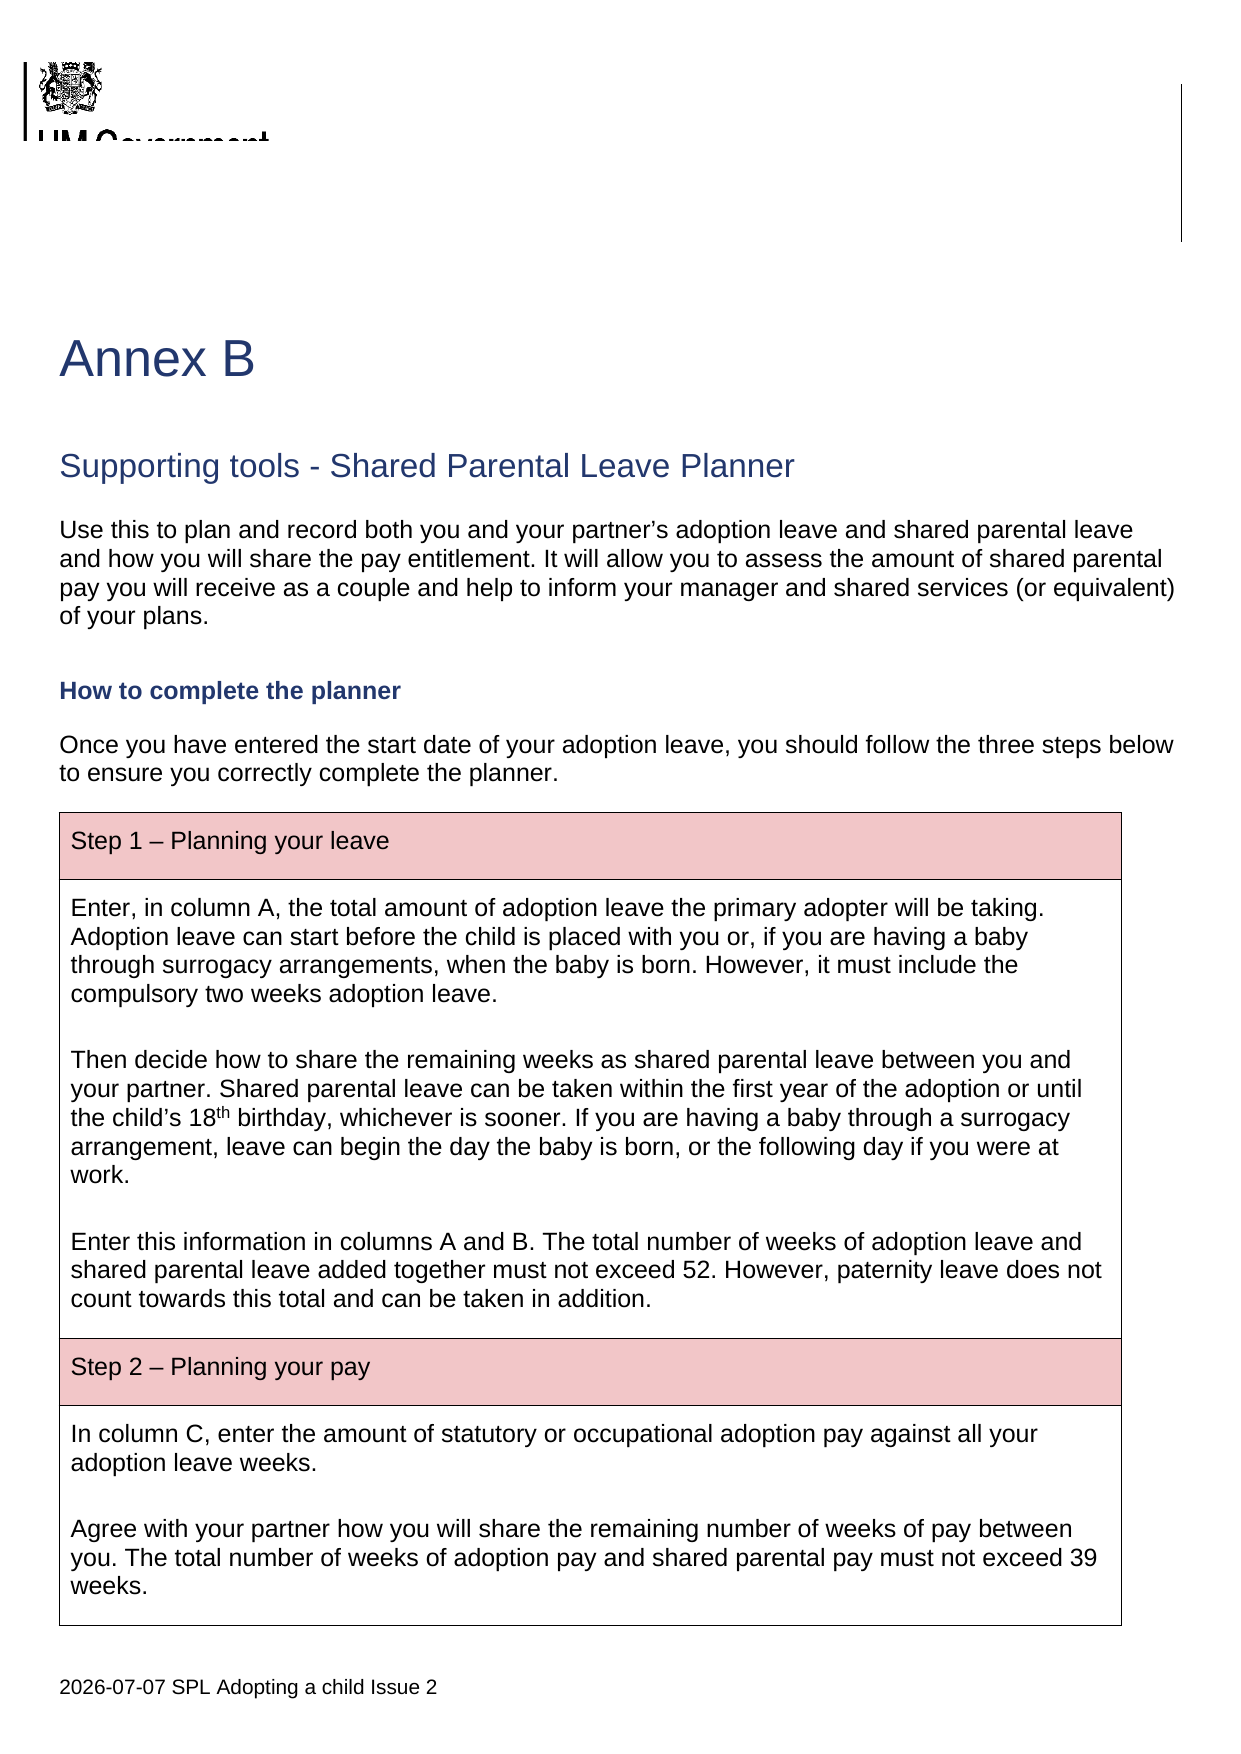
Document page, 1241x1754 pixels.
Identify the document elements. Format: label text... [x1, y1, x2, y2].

text Once you have entered the start date of your adoption leave, you should follow the three steps below to ensure you correctly complete the planner. [59, 729, 1181, 787]
subtitle Supporting tools - Shared Parental Leave Planner [59, 446, 1181, 486]
table_cell Enter, in column A, the total amount of adoption leave the primary adopter will be taking. Adoption leave can start before the child is placed with you or, if you are having a baby through surrogacy arrangements, when the baby is born. However, it must include the compulsory two weeks adoption leave. Then decide how to share the remaining weeks as shared parental leave between you and your partner. Shared parental leave can be taken within the first year of the adoption or until the child’s 18th birthday, whichever is sooner. If you are having a baby through a surrogacy arrangement, leave can begin the day the baby is born, or the following day if you were at work. Enter this information in columns A and B. The total number of weeks of adoption leave and shared parental leave added together must not exceed 52. However, paternity leave does not count towards this total and can be taken in addition. [60, 880, 1121, 1338]
table_cell In column C, enter the amount of statutory or occupational adoption pay against all your adoption leave weeks. Agree with your partner how you will share the remaining number of weeks of pay between you. The total number of weeks of adoption pay and shared parental pay must not exceed 39 weeks. [60, 1406, 1121, 1625]
table_cell Step 2 – Planning your pay [60, 1339, 1121, 1405]
text Use this to plan and record both you and your partner’s adoption leave and shared parental leave and how you will share the pay entitlement. It will allow you to assess the amount of shared parental pay you will receive as a couple and help to inform your manager and shared services (or equivalent) of your plans. [59, 515, 1181, 630]
subtitle Annex B [59, 328, 1181, 388]
subtitle How to complete the planner [59, 676, 1181, 704]
table_header Step 1 – Planning your leave [60, 813, 1121, 879]
